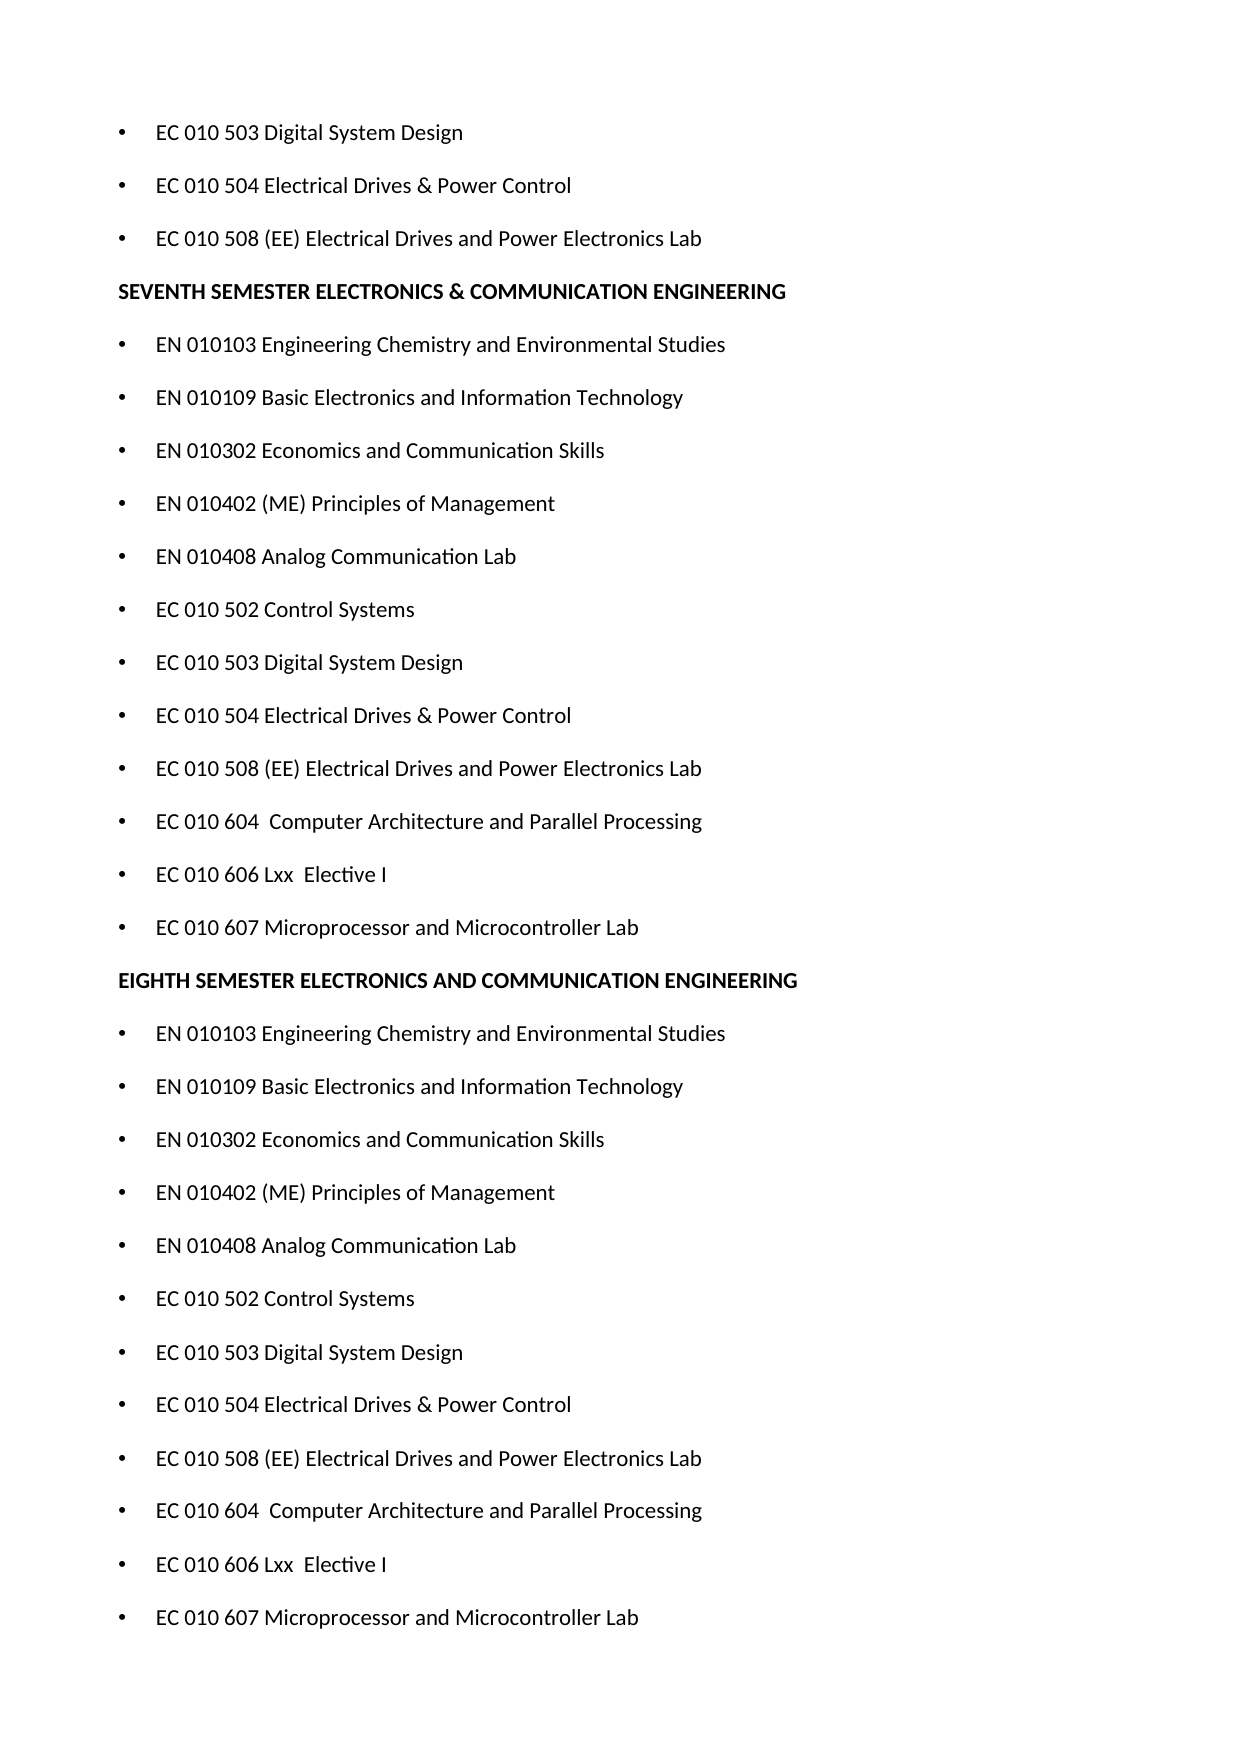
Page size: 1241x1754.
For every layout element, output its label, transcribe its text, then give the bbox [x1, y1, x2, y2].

list EC 010 503 Digital System Design [81, 118, 1122, 146]
list EC 010 604 Computer Architecture and Parallel Processing [81, 1497, 1122, 1525]
list EN 010302 Economics and Communication Skills [81, 1126, 1122, 1153]
list EC 010 508 (EE) Electrical Drives and Power Electronics Lab [81, 1444, 1122, 1472]
list EC 010 606 Lxx Elective I [81, 1550, 1122, 1578]
list EN 010302 Economics and Communication Skills [81, 436, 1122, 464]
list EC 010 504 Electrical Drives & Power Control [81, 701, 1122, 729]
list EN 010408 Analog Communication Lab [81, 542, 1122, 570]
list EC 010 508 (EE) Electrical Drives and Power Electronics Lab [81, 224, 1122, 252]
list EN 010109 Basic Electronics and Information Technology [81, 383, 1122, 411]
list EN 010408 Analog Communication Lab [81, 1232, 1122, 1259]
list EC 010 607 Microprocessor and Microcontroller Lab [81, 913, 1122, 941]
list EC 010 502 Control Systems [81, 1284, 1122, 1313]
list EN 010103 Engineering Chemistry and Environmental Studies [81, 330, 1122, 358]
text EIGHTH SEMESTER ELECTRONICS AND COMMUNICATION ENGINEERING [118, 966, 1122, 994]
list EC 010 504 Electrical Drives & Power Control [81, 171, 1122, 199]
list EC 010 502 Control Systems [81, 595, 1122, 623]
text SEVENTH SEMESTER ELECTRONICS & COMMUNICATION ENGINEERING [118, 277, 1122, 305]
list EN 010402 (ME) Principles of Management [81, 1178, 1122, 1207]
list EN 010103 Engineering Chemistry and Environmental Studies [81, 1019, 1122, 1047]
list EC 010 504 Electrical Drives & Power Control [81, 1391, 1122, 1419]
list EC 010 607 Microprocessor and Microcontroller Lab [81, 1603, 1122, 1631]
list EN 010402 (ME) Principles of Management [81, 489, 1122, 517]
list EC 010 508 (EE) Electrical Drives and Power Electronics Lab [81, 754, 1122, 782]
list EC 010 606 Lxx Elective I [81, 860, 1122, 888]
list EN 010109 Basic Electronics and Information Technology [81, 1072, 1122, 1101]
list EC 010 604 Computer Architecture and Parallel Processing [81, 807, 1122, 835]
list EC 010 503 Digital System Design [81, 648, 1122, 676]
list EC 010 503 Digital System Design [81, 1338, 1122, 1366]
